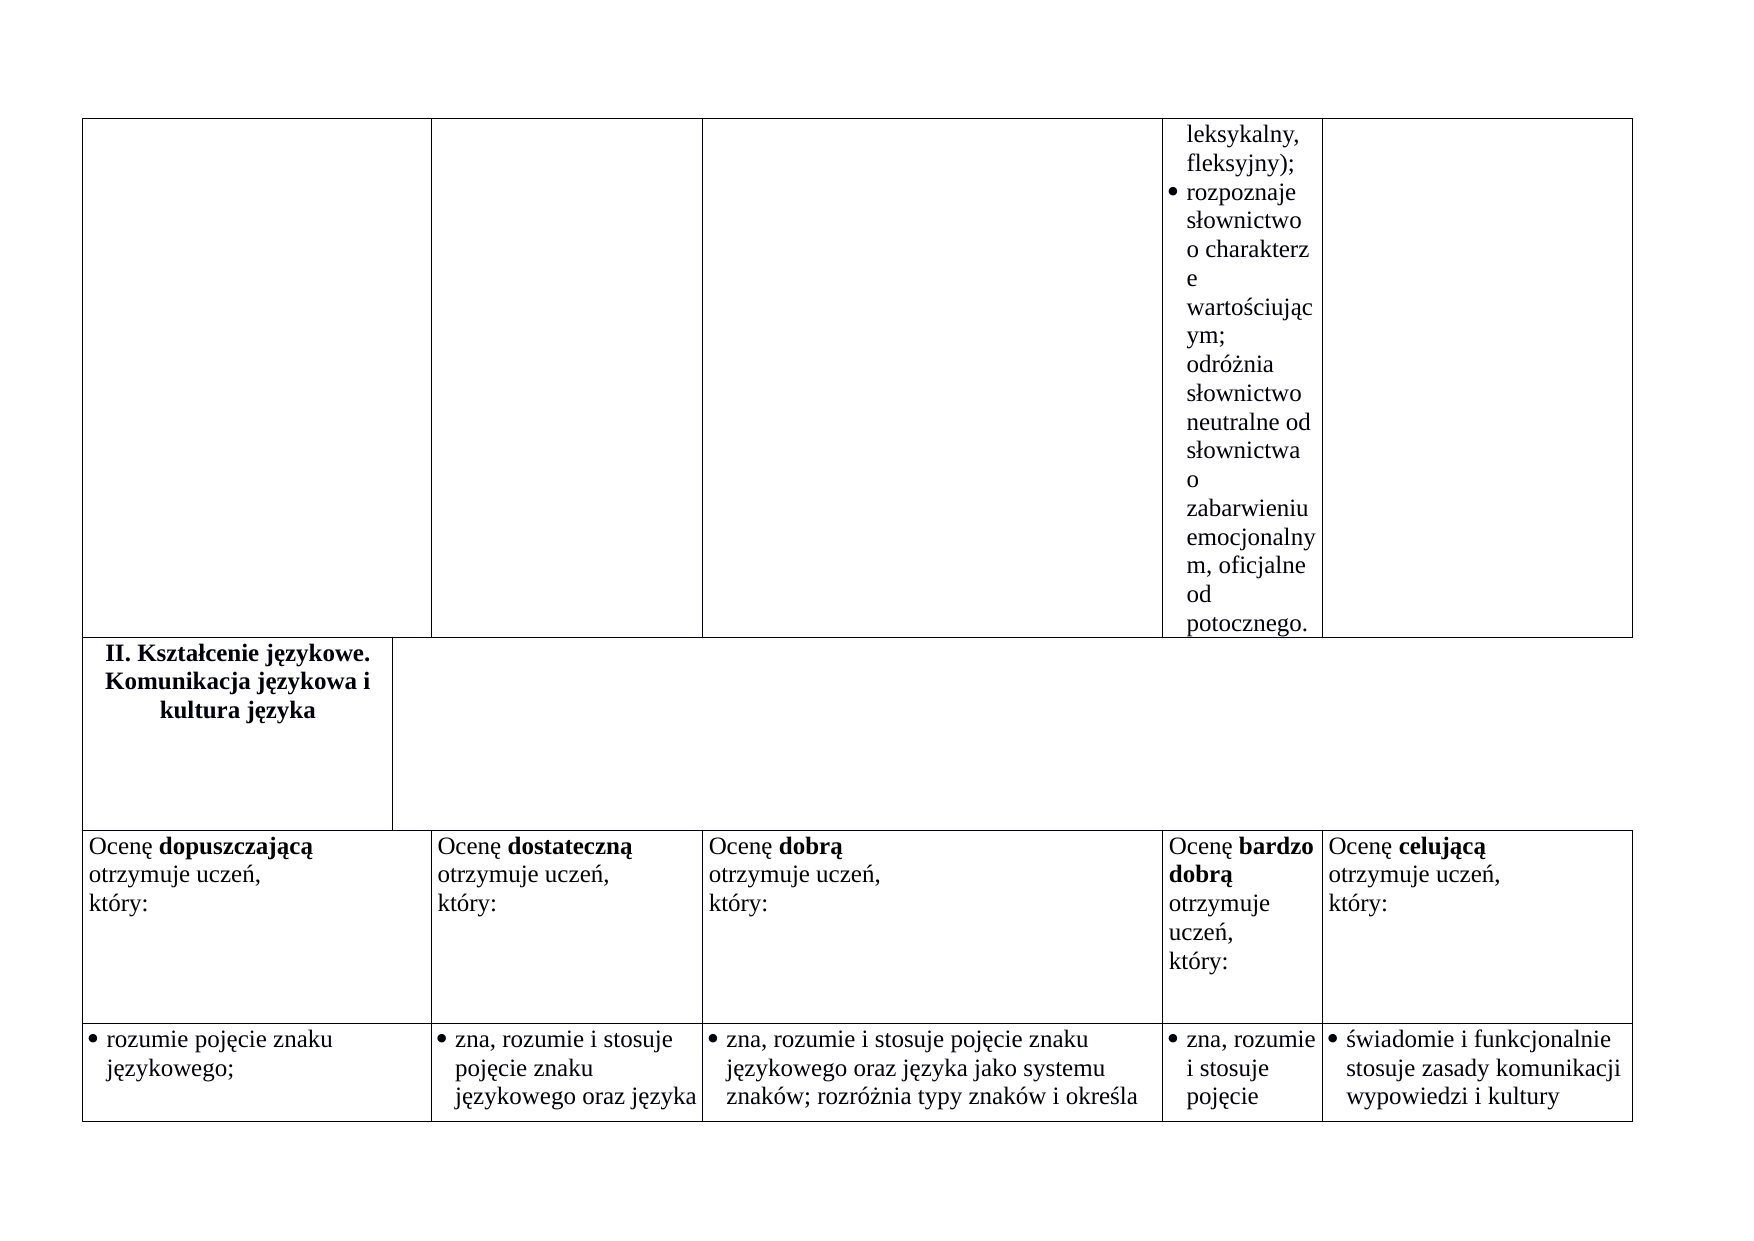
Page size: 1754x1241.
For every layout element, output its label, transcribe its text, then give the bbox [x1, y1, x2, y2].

table_cell Ocenę bardzo dobrą otrzymuje uczeń, który: [1163, 831, 1322, 1023]
table_cell [703, 119, 1162, 637]
table_cell Ocenę celującą otrzymuje uczeń, który: [1323, 831, 1632, 1023]
table_cell rozumie pojęcie znaku językowego; wie, że język to system znaków; zna pojęcie aktu komunikacji językowej; potrafi wymienić funkcje tekstu; rozpoznaje z pomocą nauczyciela niektóre zjawiska powodujące niejednoznaczność wypowiedzi (np. przemilczenia, niedopowiedzenia); stosuje niektóre zasady etyki wypowiedzi; wartościuje wybrane wypowiedzi językowe, stosując przejrzyste (jednoznaczne) kryteria, np. prawda – fałsz, poprawność –niepoprawność; na ogół stosuje zasady etykiety językowej w wypowiedziach ustnych i pisemnych odpowiednio do sytuacji; z pomocą nauczyciela dostrzega zmiany w komunikacji językowej związane z rozwojem jej form (np. komunikacji internetowej). [83, 1024, 431, 1121]
table_cell [1323, 119, 1632, 637]
table_cell zna, rozumie i stosuje pojęcie [1163, 1024, 1322, 1121]
table_cell II. Kształcenie językowe. Komunikacja językowa i kultura języka [83, 638, 392, 830]
table_cell [432, 119, 702, 637]
table_cell zna, rozumie i stosuje pojęcie znaku językowego oraz języka jako systemu znaków; rozróżnia typy znaków i określa ich funkcje w tekście; zna pojęcie aktu komunikacji językowej oraz jego składowe (komunikat, nadawca, odbiorca, kod, kontekst, kontakt); rozpoznaje i zazwyczaj określa funkcje tekstu (informatywną, poetycką, metajęzykową, ekspresywną, impresywną – w tym perswazyjną); rozpoznaje niektóre zjawiska powodujące niejednoznaczność wypowiedzi (np. paradoksy, przemilczenia, grę słów, niedopowiedzenia, homonimie); stara się posługiwać różnymi odmianami polszczyzny w zależności od sytuacji komunikacyjnej; stosuje zasady etyki wypowiedzi; w wypowiedziach ustnych i pisemnych stosuje zasady etykiety językowej odpowiednio do sytuacji; dostrzega zmiany w komunikacji językowej związane z rozwojem jej form (np. komunikacji internetowej). [432, 1024, 702, 1121]
table_cell Ocenę dobrą otrzymuje uczeń, który: [703, 831, 1162, 1023]
table_cell leksykalny, fleksyjny); rozpoznaje słownictwo o charakterze wartościującym; odróżnia słownictwo neutralne od słownictwa o zabarwieniu emocjonalnym, oficjalne od potocznego. [1163, 119, 1322, 637]
table_cell zna, rozumie i stosuje pojęcie znaku językowego oraz języka jako systemu znaków; rozróżnia typy znaków i określa [703, 1024, 1162, 1121]
table_cell świadomie i funkcjonalnie stosuje zasady komunikacji wypowiedzi i kultury języka; zna, rozumie i stosuje pojęcie znaku językowego oraz języka jako systemu znaków; trafnie rozróżnia typy znaków i określa ich funkcje w tekście; sprawnie posługuje się pojęciem aktu komunikacji językowej oraz jego składowymi (komunikat, nadawca, odbiorca, kod, kontekst, kontakt); rozpoznaje i określa funkcje tekstu (informatywną, poetycką, metajęzykową, ekspresywną, impresywną – w tym perswazyjną); rozpoznaje i nazywa zjawiska powodujące niejednoznaczność wypowiedzi (paradoksy, przemilczenia, niedopowiedzenia, elipsy/ wyrzutnie, anakoluty, grę słów, homonimie); dba o jasność i precyzję komunikatu; sprawnie posługuje się różnymi odmianami polszczyzny w zależności od sytuacji komunikacyjnej; stosuje zasady etyki wypowiedzi; wartościuje wypowiedzi językowe, używając kryteriów: prawda – fałsz, poprawność –niepoprawność itp.; stosuje zasady etykiety językowej w wypowiedziach ustnych i pisemnych odpowiednio do sytuacji; rozróżnia pojęcia manipulacji, dezinformacji, postprawdy, stereotypu; charakteryzuje je; wyczerpująco charakteryzuje zmiany w komunikacji językowej związane z rozwojem jej form (np. komunikacji internetowej). [1323, 1024, 1632, 1121]
table_cell [83, 119, 431, 637]
table_cell Ocenę dopuszczającą otrzymuje uczeń, który: [83, 831, 431, 1023]
table_cell Ocenę dostateczną otrzymuje uczeń, który: [432, 831, 702, 1023]
